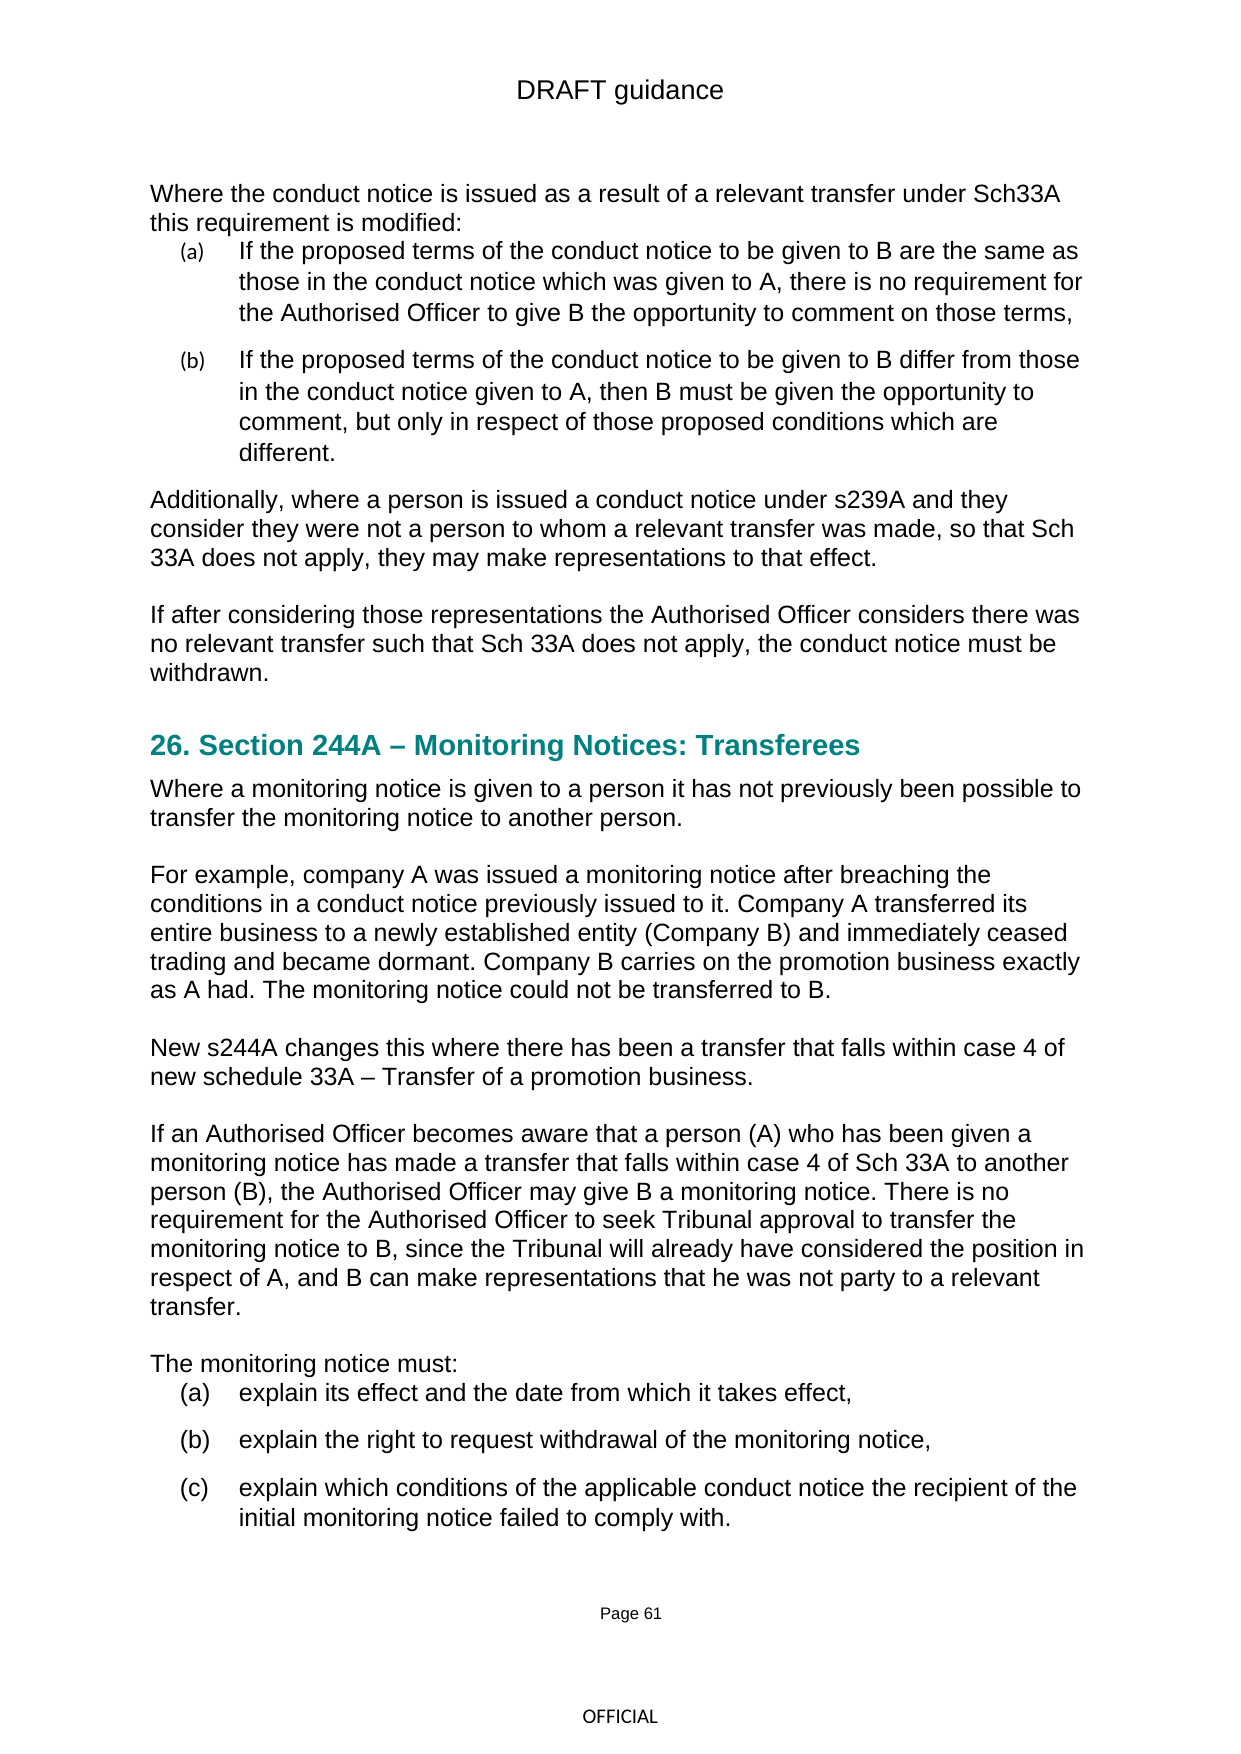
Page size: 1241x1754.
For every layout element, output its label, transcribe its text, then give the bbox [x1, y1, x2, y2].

list If the proposed terms of the conduct notice to be given to B are the same as those in the conduct notice which was given to A, there is no requirement for the Authorised Officer to give B the opportunity to comment on those terms, [179, 236, 1090, 327]
list explain its effect and the date from which it takes effect, [179, 1378, 1090, 1407]
text If after considering those representations the Authorised Officer considers there was no relevant transfer such that Sch 33A does not apply, the conduct notice must be withdrawn. [150, 601, 1090, 687]
text If an Authorised Officer becomes aware that a person (A) who has been given a monitoring notice has made a transfer that falls within case 4 of Sch 33A to another person (B), the Authorised Officer may give B a monitoring notice. There is no requirement for the Authorised Officer to seek Tribunal approval to transfer the monitoring notice to B, since the Tribunal will already have considered the position in respect of A, and B can make representations that he was not party to a relevant transfer. [150, 1119, 1090, 1320]
text Where the conduct notice is issued as a result of a relevant transfer under Sch33A this requirement is modified: [150, 179, 1090, 236]
list explain which conditions of the applicable conduct notice the recipient of the initial monitoring notice failed to comply with. [179, 1473, 1090, 1532]
list explain the right to request withdrawal of the monitoring notice, [179, 1425, 1090, 1454]
text Additionally, where a person is issued a conduct notice under s239A and they consider they were not a person to whom a relevant transfer was made, so that Sch 33A does not apply, they may make representations to that effect. [150, 486, 1090, 572]
subtitle 26. Section 244A – Monitoring Notices: Transferees [150, 728, 1090, 762]
text For example, company A was issued a monitoring notice after breaching the conditions in a conduct notice previously issued to it. Company A transferred its entire business to a newly established entity (Company B) and immediately ceased trading and became dormant. Company B carries on the promotion business exactly as A had. The monitoring notice could not be transferred to B. [150, 860, 1090, 1004]
text New s244A changes this where there has been a transfer that falls within case 4 of new schedule 33A – Transfer of a promotion business. [150, 1033, 1090, 1090]
text The monitoring notice must: [150, 1349, 1090, 1378]
text Where a monitoring notice is given to a person it has not previously been possible to transfer the monitoring notice to another person. [150, 774, 1090, 832]
list If the proposed terms of the conduct notice to be given to B differ from those in the conduct notice given to A, then B must be given the opportunity to comment, but only in respect of those proposed conditions which are different. [179, 346, 1090, 467]
